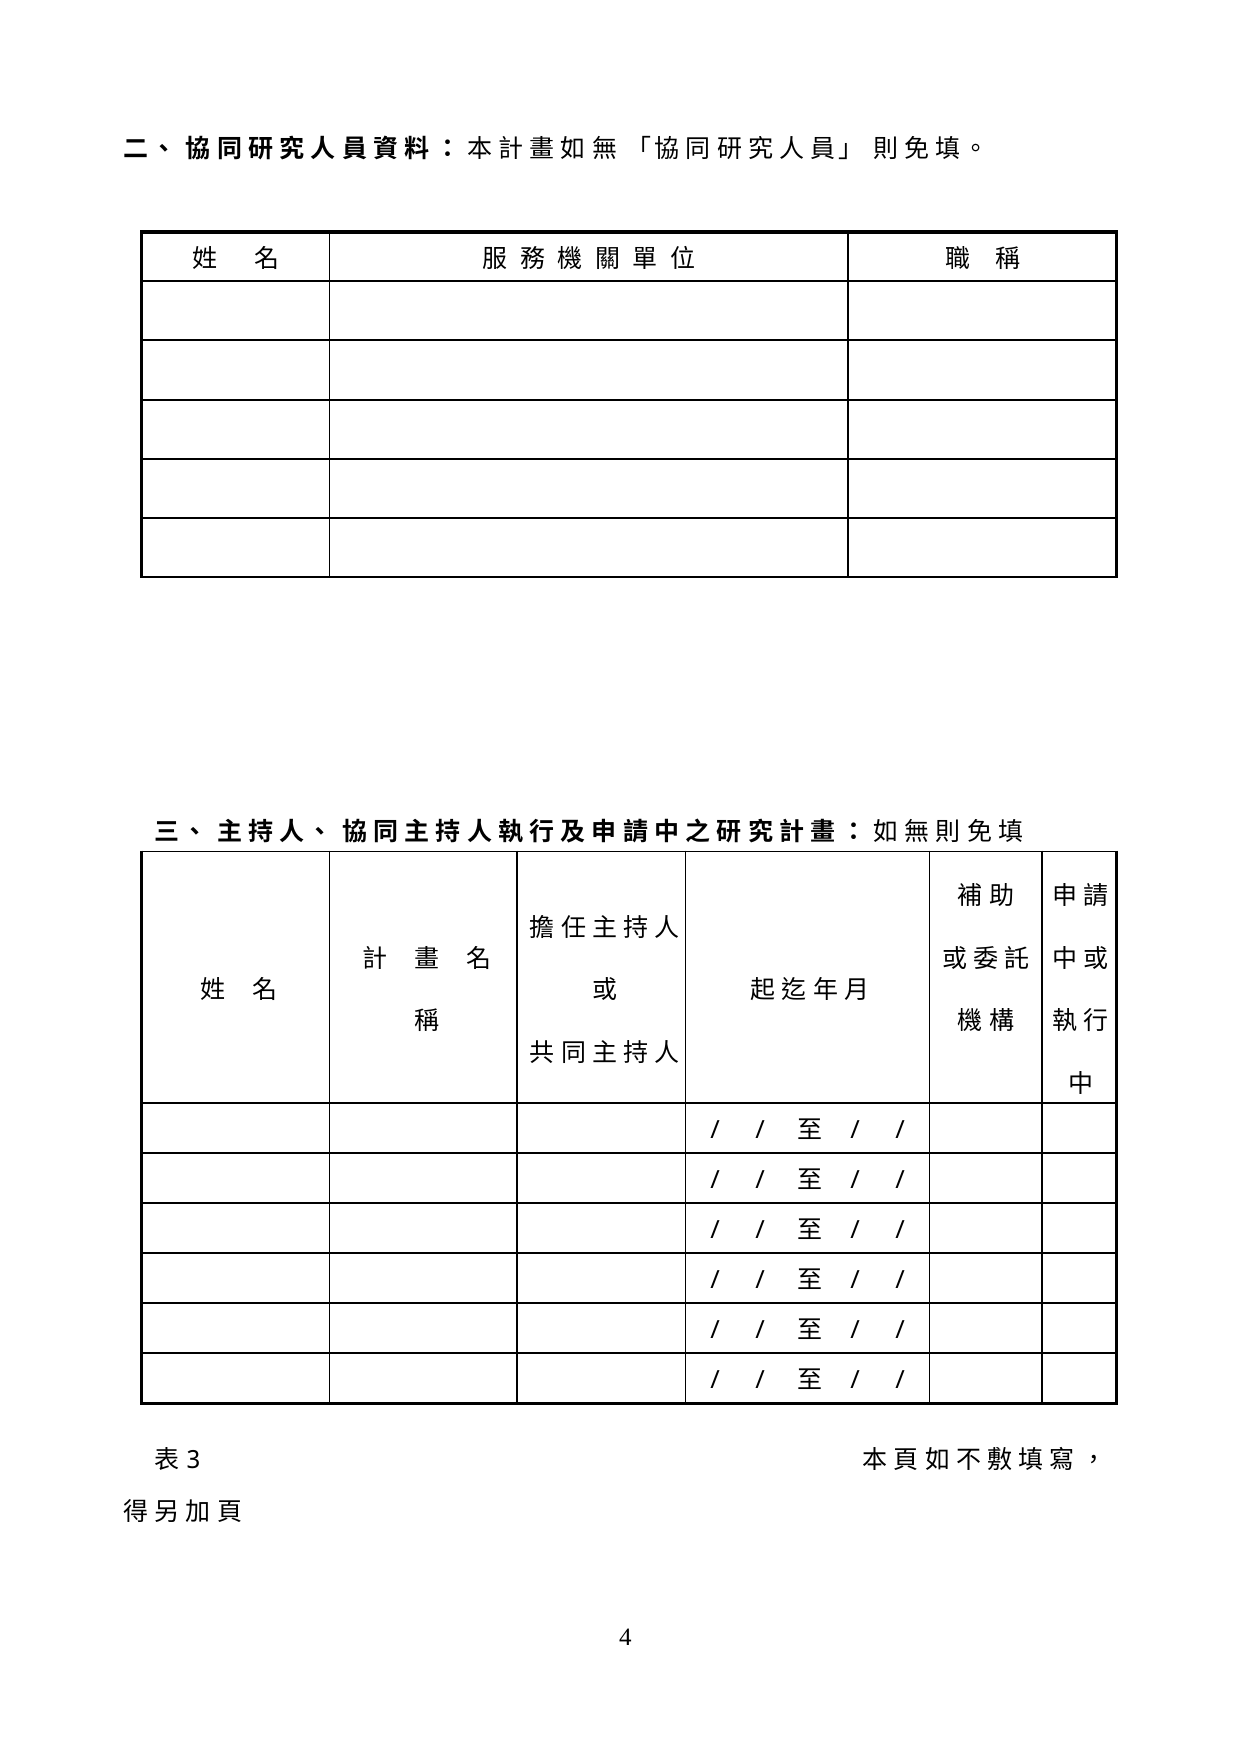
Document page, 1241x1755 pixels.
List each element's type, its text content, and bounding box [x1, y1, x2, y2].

table_cell [518, 1254, 685, 1302]
text 二、協同研究人員資料：本計畫如無「協同研究人員」則免填。 [120, 105, 1120, 168]
table_cell [1043, 1354, 1115, 1402]
table_cell [518, 1154, 685, 1202]
table_cell / / 至 / / [686, 1154, 929, 1202]
table_cell [143, 341, 329, 398]
table_header 姓 名 [143, 234, 329, 280]
table_cell / / 至 / / [686, 1304, 929, 1352]
table_cell [1043, 1254, 1115, 1302]
table_cell [143, 1154, 329, 1202]
table_cell [518, 1104, 685, 1152]
text 表3 本頁如不敷填寫，得另加頁 [120, 1405, 1120, 1530]
table_cell [143, 1254, 329, 1302]
table_cell [330, 460, 847, 517]
table_cell [143, 1104, 329, 1152]
table_cell [330, 1154, 516, 1202]
table_cell / / 至 / / [686, 1354, 929, 1402]
table_header 服 務 機 關 單 位 [330, 234, 847, 280]
table_cell [849, 282, 1115, 339]
table_cell [143, 1354, 329, 1402]
table_cell [930, 1204, 1041, 1252]
table_cell [849, 341, 1115, 398]
table_cell 姓 名 [143, 852, 329, 1102]
table_cell [930, 1304, 1041, 1352]
table_cell [143, 401, 329, 457]
table_cell [330, 282, 847, 339]
table_cell [1043, 1104, 1115, 1152]
table_cell [330, 1254, 516, 1302]
table_cell [849, 460, 1115, 517]
table_cell [330, 1304, 516, 1352]
table_cell [930, 1354, 1041, 1402]
table_cell [849, 519, 1115, 576]
table_cell [330, 1354, 516, 1402]
table_cell [143, 460, 329, 517]
table_cell 補助 或委託機構 [930, 852, 1041, 1102]
table_cell [330, 401, 847, 457]
table_cell 申請中或 執行中 [1043, 852, 1115, 1102]
table_cell [143, 1304, 329, 1352]
table_cell [1043, 1204, 1115, 1252]
table_cell 計 畫 名 稱 [330, 852, 516, 1102]
table_cell [330, 1204, 516, 1252]
table_cell [518, 1354, 685, 1402]
table_cell [330, 341, 847, 398]
table_cell 起迄年月 [686, 852, 929, 1102]
table_cell [930, 1104, 1041, 1152]
table_cell [330, 1104, 516, 1152]
table_cell / / 至 / / [686, 1104, 929, 1152]
table_cell [849, 401, 1115, 457]
table_cell [143, 1204, 329, 1252]
table_cell / / 至 / / [686, 1204, 929, 1252]
table_cell [930, 1254, 1041, 1302]
table_cell [518, 1204, 685, 1252]
table_cell / / 至 / / [686, 1254, 929, 1302]
table_header 職 稱 [849, 234, 1115, 280]
table_cell [143, 282, 329, 339]
table_cell [1043, 1154, 1115, 1202]
table_cell [143, 519, 329, 576]
table_cell [1043, 1304, 1115, 1352]
table_cell [330, 519, 847, 576]
table_header 三、主持人、協同主持人執行及申請中之研究計畫：如無則免填 [142, 765, 1117, 851]
table_cell 擔任主持人或 共同主持人 [518, 852, 685, 1102]
table_cell [518, 1304, 685, 1352]
table_cell [930, 1154, 1041, 1202]
